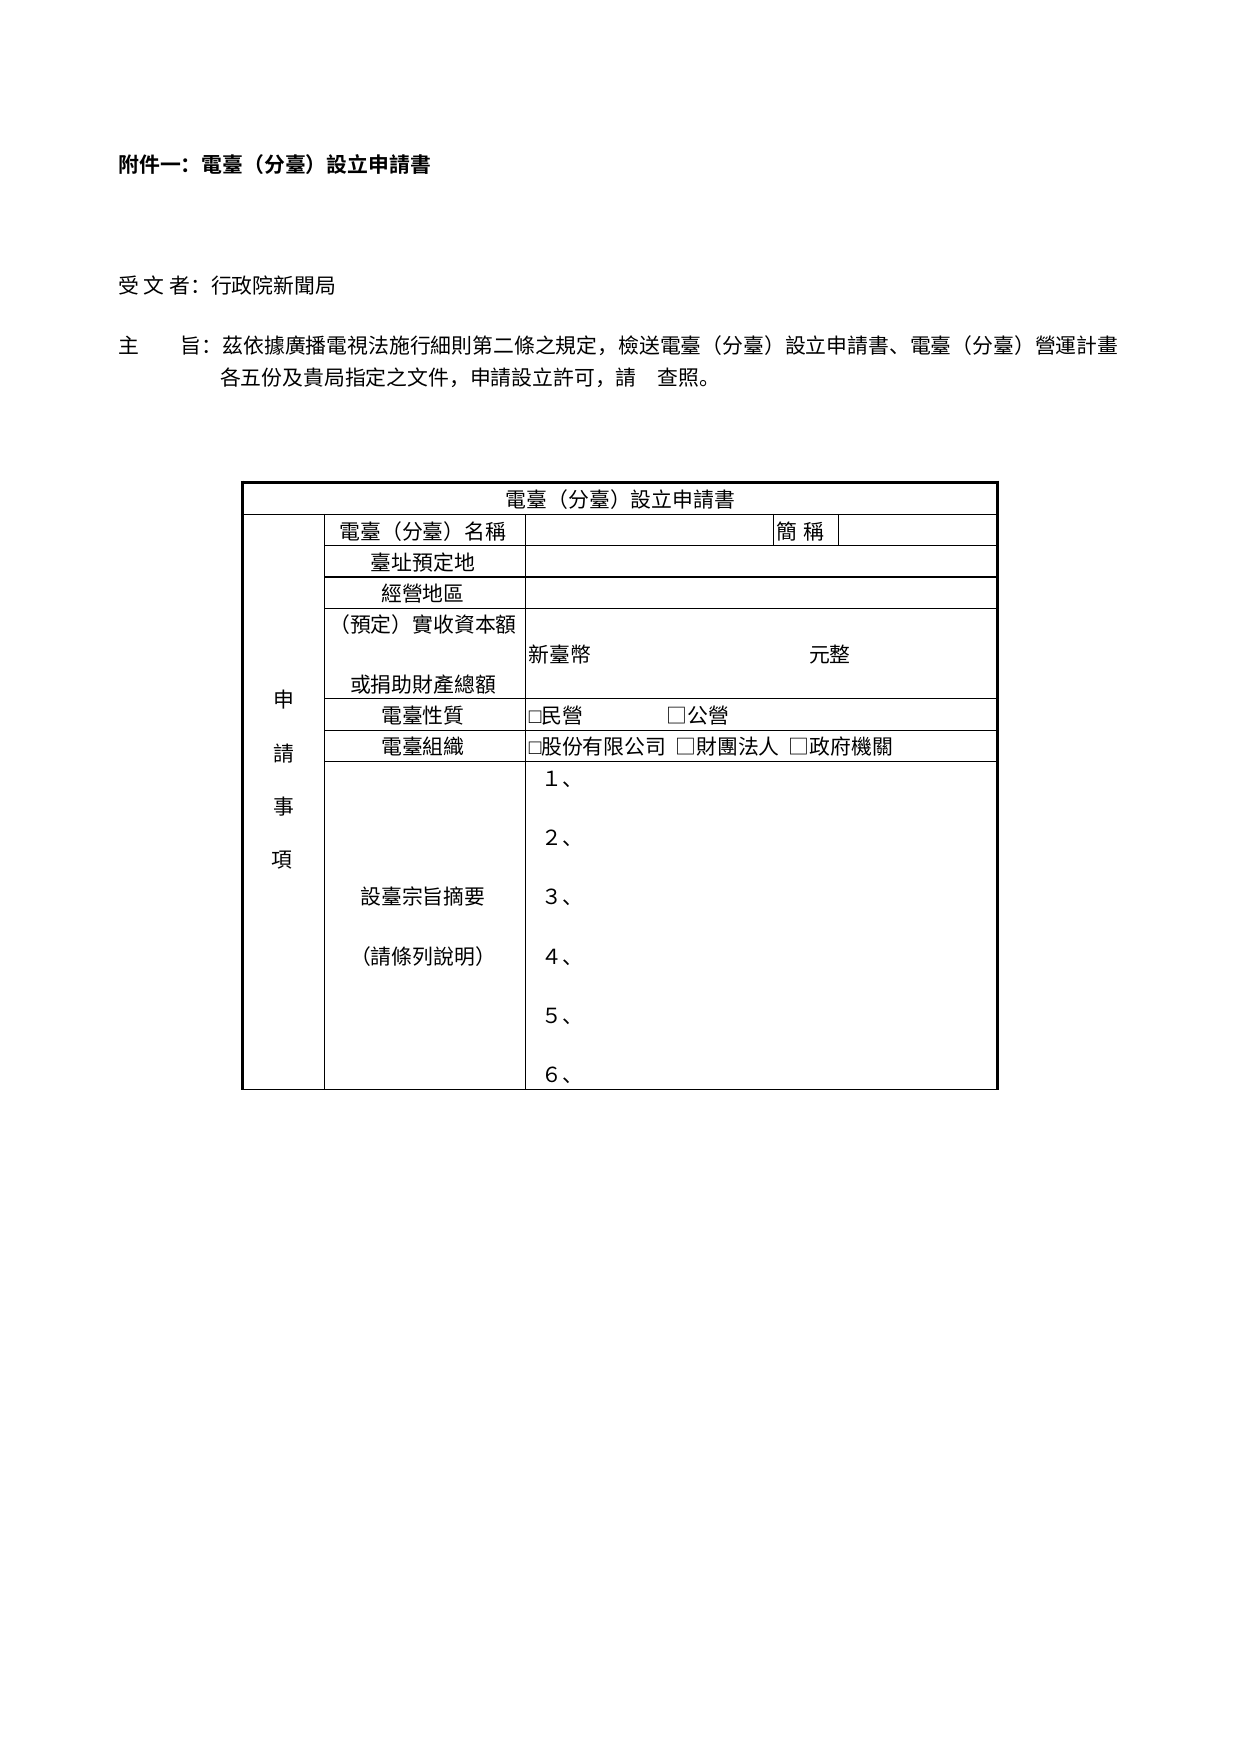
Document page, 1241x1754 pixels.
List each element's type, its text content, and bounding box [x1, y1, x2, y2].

table_cell 電臺性質 [325, 699, 525, 729]
table_cell [526, 515, 773, 545]
table_cell 簡稱 [774, 515, 838, 545]
table_cell 電臺組織 [325, 731, 525, 761]
text 受 文 者：行政院新聞局 [118, 268, 1122, 299]
table_cell □民營 □公營 [526, 699, 996, 729]
table_cell 電臺（分臺）名稱 [325, 515, 525, 545]
table_cell （預定）實收資本額 或捐助財產總額 [325, 609, 525, 698]
table_cell 設臺宗旨摘要 （請條列說明） [325, 762, 525, 1089]
table_header 電臺（分臺）設立申請書 [244, 484, 996, 514]
table_cell 新臺幣 元整 [526, 609, 996, 698]
table_cell １、 ２、 ３、 ４、 ５、 ６、 [526, 762, 996, 1089]
table_cell □股份有限公司 □財團法人 □政府機關 [526, 731, 996, 761]
table_cell 經營地區 [325, 578, 525, 608]
table_cell [839, 515, 996, 545]
text 主 旨：茲依據廣播電視法施行細則第二條之規定，檢送電臺（分臺）設立申請書、電臺（分臺）營運計畫各五份及貴局指定之文件，申請設立許可，請 查照。 [118, 328, 1122, 391]
table_cell 臺址預定地 [325, 546, 525, 576]
table_cell [526, 546, 996, 576]
table_cell [526, 578, 996, 608]
table_cell 申 請 事 項 [244, 515, 324, 1089]
text 附件一：電臺（分臺）設立申請書 [118, 147, 1122, 178]
